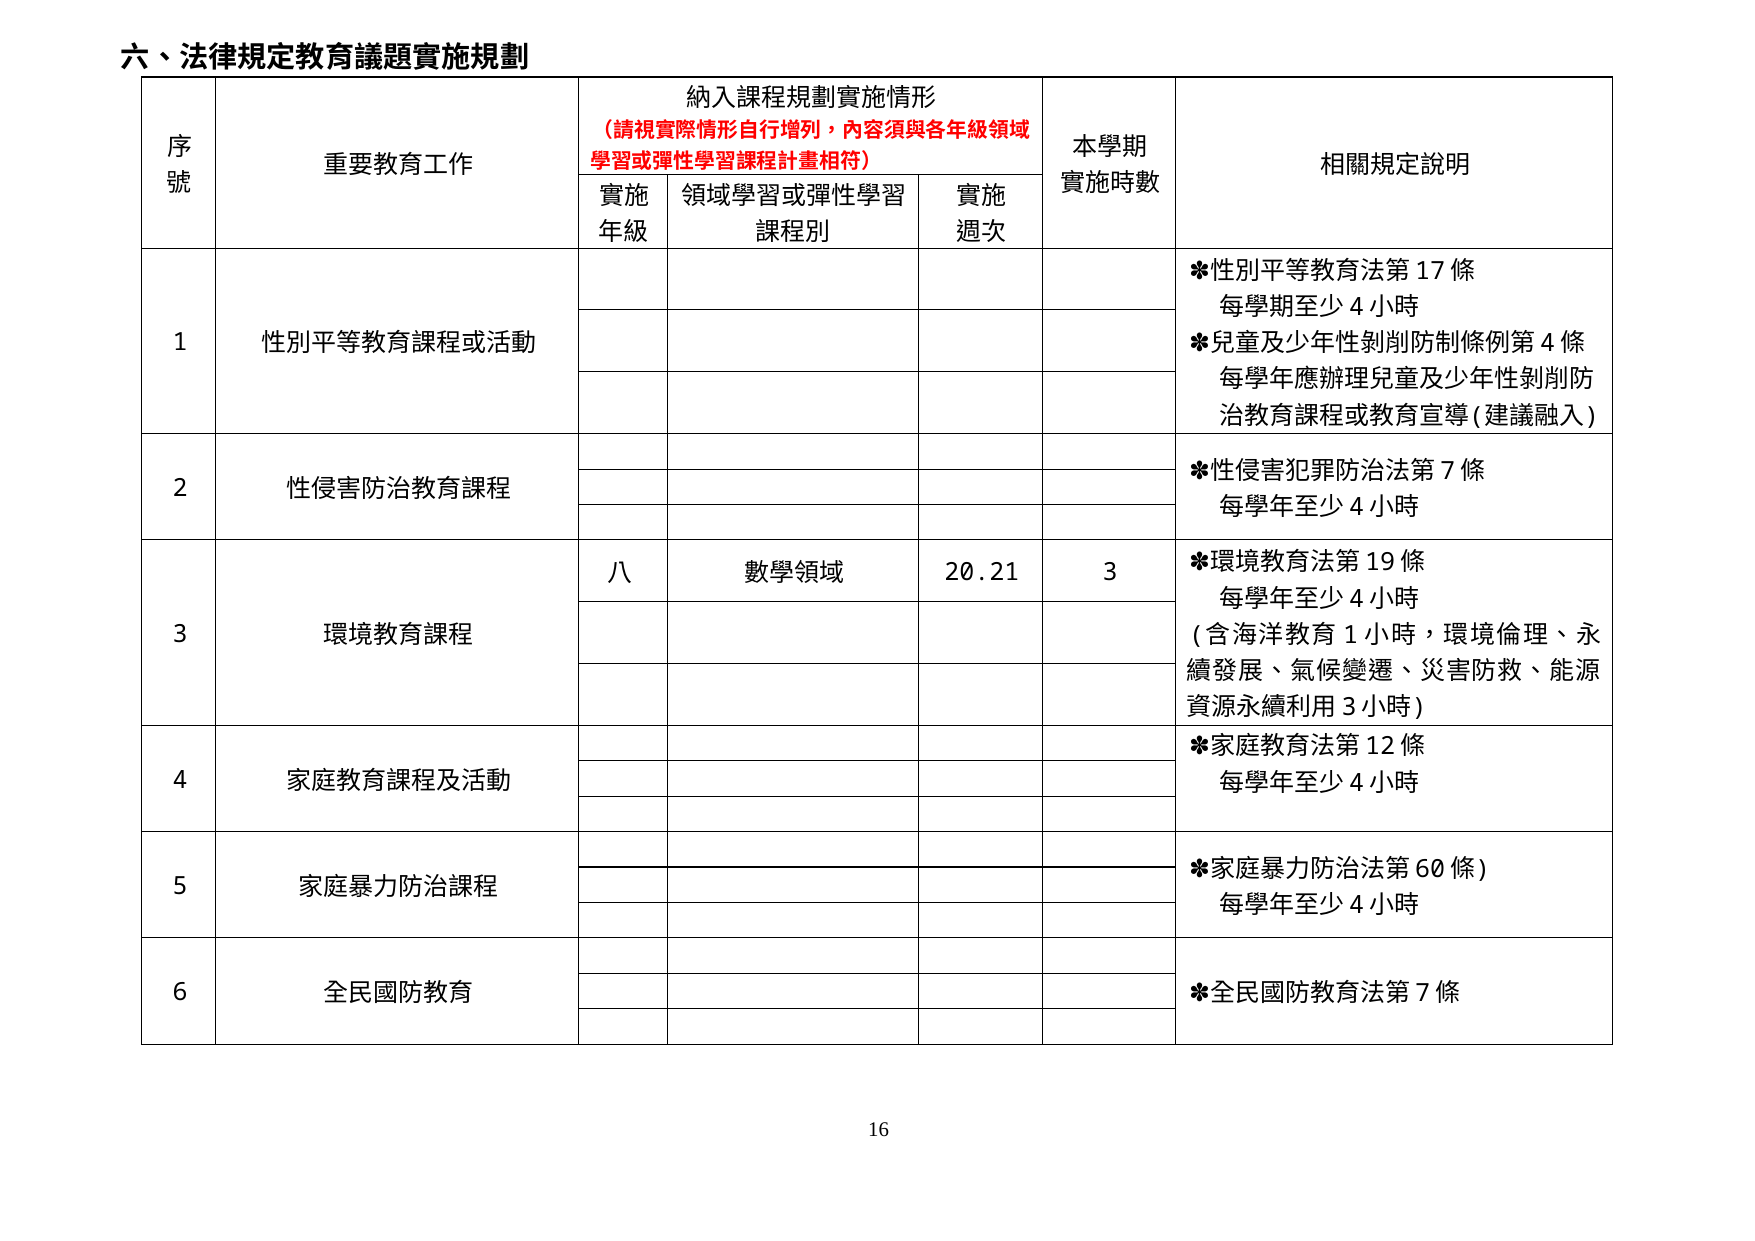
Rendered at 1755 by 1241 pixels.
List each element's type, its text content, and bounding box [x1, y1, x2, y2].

table_cell ✽全民國防教育法第7條 [1176, 938, 1612, 1043]
table_cell [919, 310, 1042, 371]
text 六、法律規定教育議題實施規劃 [118, 34, 1636, 76]
table_cell 實施 週次 [919, 175, 1042, 248]
table_cell 5 [142, 832, 215, 937]
table_cell [668, 761, 918, 796]
table_header 相關規定說明 [1176, 78, 1612, 248]
table_cell [1043, 797, 1175, 831]
table_cell [919, 868, 1042, 902]
table_cell [1043, 434, 1175, 468]
table_cell [579, 470, 667, 504]
table_cell [919, 505, 1042, 539]
table_cell [1043, 938, 1175, 973]
table_cell [579, 797, 667, 831]
table_cell [919, 832, 1042, 866]
table_cell [579, 1009, 667, 1043]
table_cell [579, 310, 667, 371]
table_cell 環境教育課程 [216, 540, 578, 725]
table_cell [668, 1009, 918, 1043]
table_cell 1 [142, 249, 215, 433]
table_cell [919, 434, 1042, 468]
table_cell [919, 761, 1042, 796]
table_cell [579, 726, 667, 760]
table_cell [919, 664, 1042, 725]
table_cell [668, 868, 918, 902]
table_cell [668, 505, 918, 539]
table_cell [668, 434, 918, 468]
table_cell ✽家庭教育法第12條 每學年至少4小時 [1176, 726, 1612, 831]
table_cell [668, 310, 918, 371]
table_cell [579, 372, 667, 433]
table_cell [668, 249, 918, 309]
table_header 納入課程規劃實施情形 （請視實際情形自行增列，內容須與各年級領域學習或彈性學習課程計畫相符） [579, 78, 1042, 174]
table_cell ✽性侵害犯罪防治法第7條 每學年至少4小時 [1176, 434, 1612, 539]
table_cell [668, 726, 918, 760]
table_cell 全民國防教育 [216, 938, 578, 1043]
table_cell [668, 974, 918, 1008]
table_cell [919, 372, 1042, 433]
table_cell [1043, 249, 1175, 309]
table_cell [1043, 470, 1175, 504]
table_cell [919, 938, 1042, 973]
table_cell [1043, 832, 1175, 866]
table_cell [1043, 974, 1175, 1008]
table_cell [668, 602, 918, 663]
table_cell 家庭教育課程及活動 [216, 726, 578, 831]
table_cell [668, 938, 918, 973]
table_cell [919, 470, 1042, 504]
table_cell [579, 868, 667, 902]
table_cell [668, 797, 918, 831]
table_cell 性別平等教育課程或活動 [216, 249, 578, 433]
table_cell [1043, 664, 1175, 725]
table_cell [668, 832, 918, 866]
table_cell [668, 470, 918, 504]
table_cell 家庭暴力防治課程 [216, 832, 578, 937]
table_cell [579, 903, 667, 937]
table_cell [579, 434, 667, 468]
table_cell [919, 903, 1042, 937]
table_cell [919, 1009, 1042, 1043]
table_cell 3 [1043, 540, 1175, 601]
table_cell [919, 602, 1042, 663]
table_cell [1043, 1009, 1175, 1043]
table_cell 八 [579, 540, 667, 601]
table_cell [1043, 372, 1175, 433]
table_cell 2 [142, 434, 215, 539]
table_cell [579, 938, 667, 973]
table_cell 數學領域 [668, 540, 918, 601]
table_cell [668, 903, 918, 937]
table_cell [579, 832, 667, 866]
table_cell [579, 761, 667, 796]
table_header 重要教育工作 [216, 78, 578, 248]
table_cell [579, 505, 667, 539]
table_cell ✽環境教育法第19條 每學年至少4小時 (含海洋教育1小時，環境倫理、永續發展、氣候變遷、災害防救、能源資源永續利用3小時) [1176, 540, 1612, 725]
table_cell [668, 372, 918, 433]
table_cell [1043, 868, 1175, 902]
table_cell [1043, 310, 1175, 371]
table_cell [919, 249, 1042, 309]
table_cell [1043, 761, 1175, 796]
table_cell [579, 249, 667, 309]
table_header 序號 [142, 78, 215, 248]
table_cell [1043, 505, 1175, 539]
table_cell 領域學習或彈性學習課程別 [668, 175, 918, 248]
table_cell 6 [142, 938, 215, 1043]
table_header 本學期 實施時數 [1043, 78, 1175, 248]
table_cell 性侵害防治教育課程 [216, 434, 578, 539]
table_cell [1043, 602, 1175, 663]
table_cell [668, 664, 918, 725]
table_cell [919, 797, 1042, 831]
table_cell [579, 602, 667, 663]
table_cell 實施年級 [579, 175, 667, 248]
table_cell ✽性別平等教育法第17條 每學期至少4小時 ✽兒童及少年性剝削防制條例第4條 每學年應辦理兒童及少年性剝削防 治教育課程或教育宣導(建議融入) [1176, 249, 1612, 433]
table_cell [579, 974, 667, 1008]
table_cell [919, 974, 1042, 1008]
table_cell ✽家庭暴力防治法第60條) 每學年至少4小時 [1176, 832, 1612, 937]
table_cell [579, 664, 667, 725]
table_cell [1043, 726, 1175, 760]
table_cell 4 [142, 726, 215, 831]
table_cell [1043, 903, 1175, 937]
table_cell [919, 726, 1042, 760]
table_cell 20.21 [919, 540, 1042, 601]
table_cell 3 [142, 540, 215, 725]
